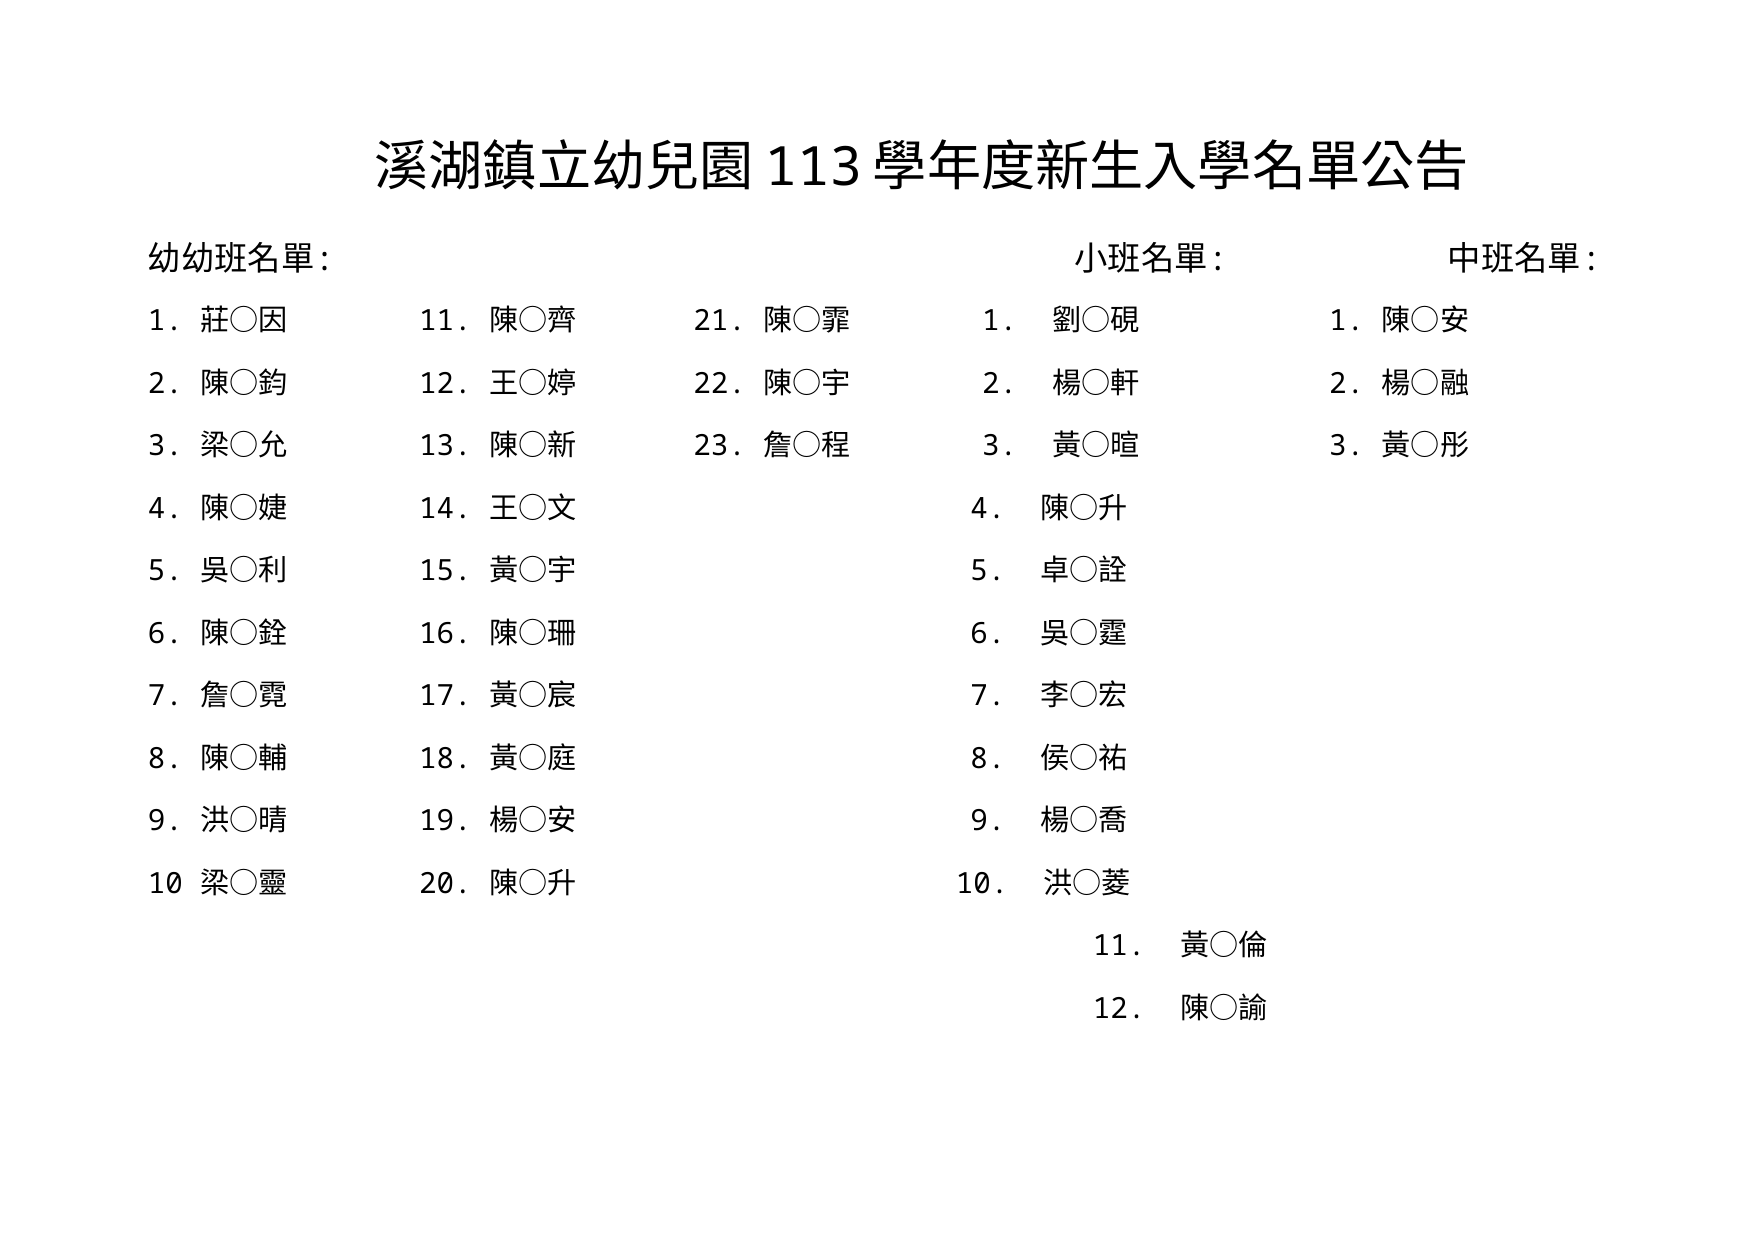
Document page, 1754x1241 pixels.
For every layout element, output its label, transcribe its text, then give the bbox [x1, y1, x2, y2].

text 11. 黃○倫 [148, 901, 1695, 964]
text 4. 陳○婕 14. 王○文 4. 陳○升 [148, 464, 1695, 526]
text 6. 陳○銓 16. 陳○珊 6. 吳○霆 [148, 589, 1695, 651]
text 10 梁○靈 20. 陳○升 10. 洪○菱 [148, 839, 1695, 901]
text 7. 詹○霓 17. 黃○宸 7. 李○宏 [148, 651, 1695, 714]
text 幼幼班名單: 小班名單: 中班名單: [148, 214, 1695, 276]
text 1. 莊○因 11. 陳○齊 21. 陳○霏 1. 劉○硯 1. 陳○安 [148, 276, 1695, 339]
text 12. 陳○諭 [148, 964, 1695, 1026]
text 5. 吳○利 15. 黃○宇 5. 卓○詮 [148, 526, 1695, 589]
text 溪湖鎮立幼兒園113學年度新生入學名單公告 [148, 89, 1695, 214]
text 9. 洪○晴 19. 楊○安 9. 楊○喬 [148, 776, 1695, 839]
text 8. 陳○輔 18. 黃○庭 8. 侯○祐 [148, 714, 1695, 776]
text 2. 陳○鈞 12. 王○婷 22. 陳○宇 2. 楊○軒 2. 楊○融 [148, 339, 1695, 401]
text 3. 梁○允 13. 陳○新 23. 詹○程 3. 黃○暄 3. 黃○彤 [148, 401, 1695, 464]
